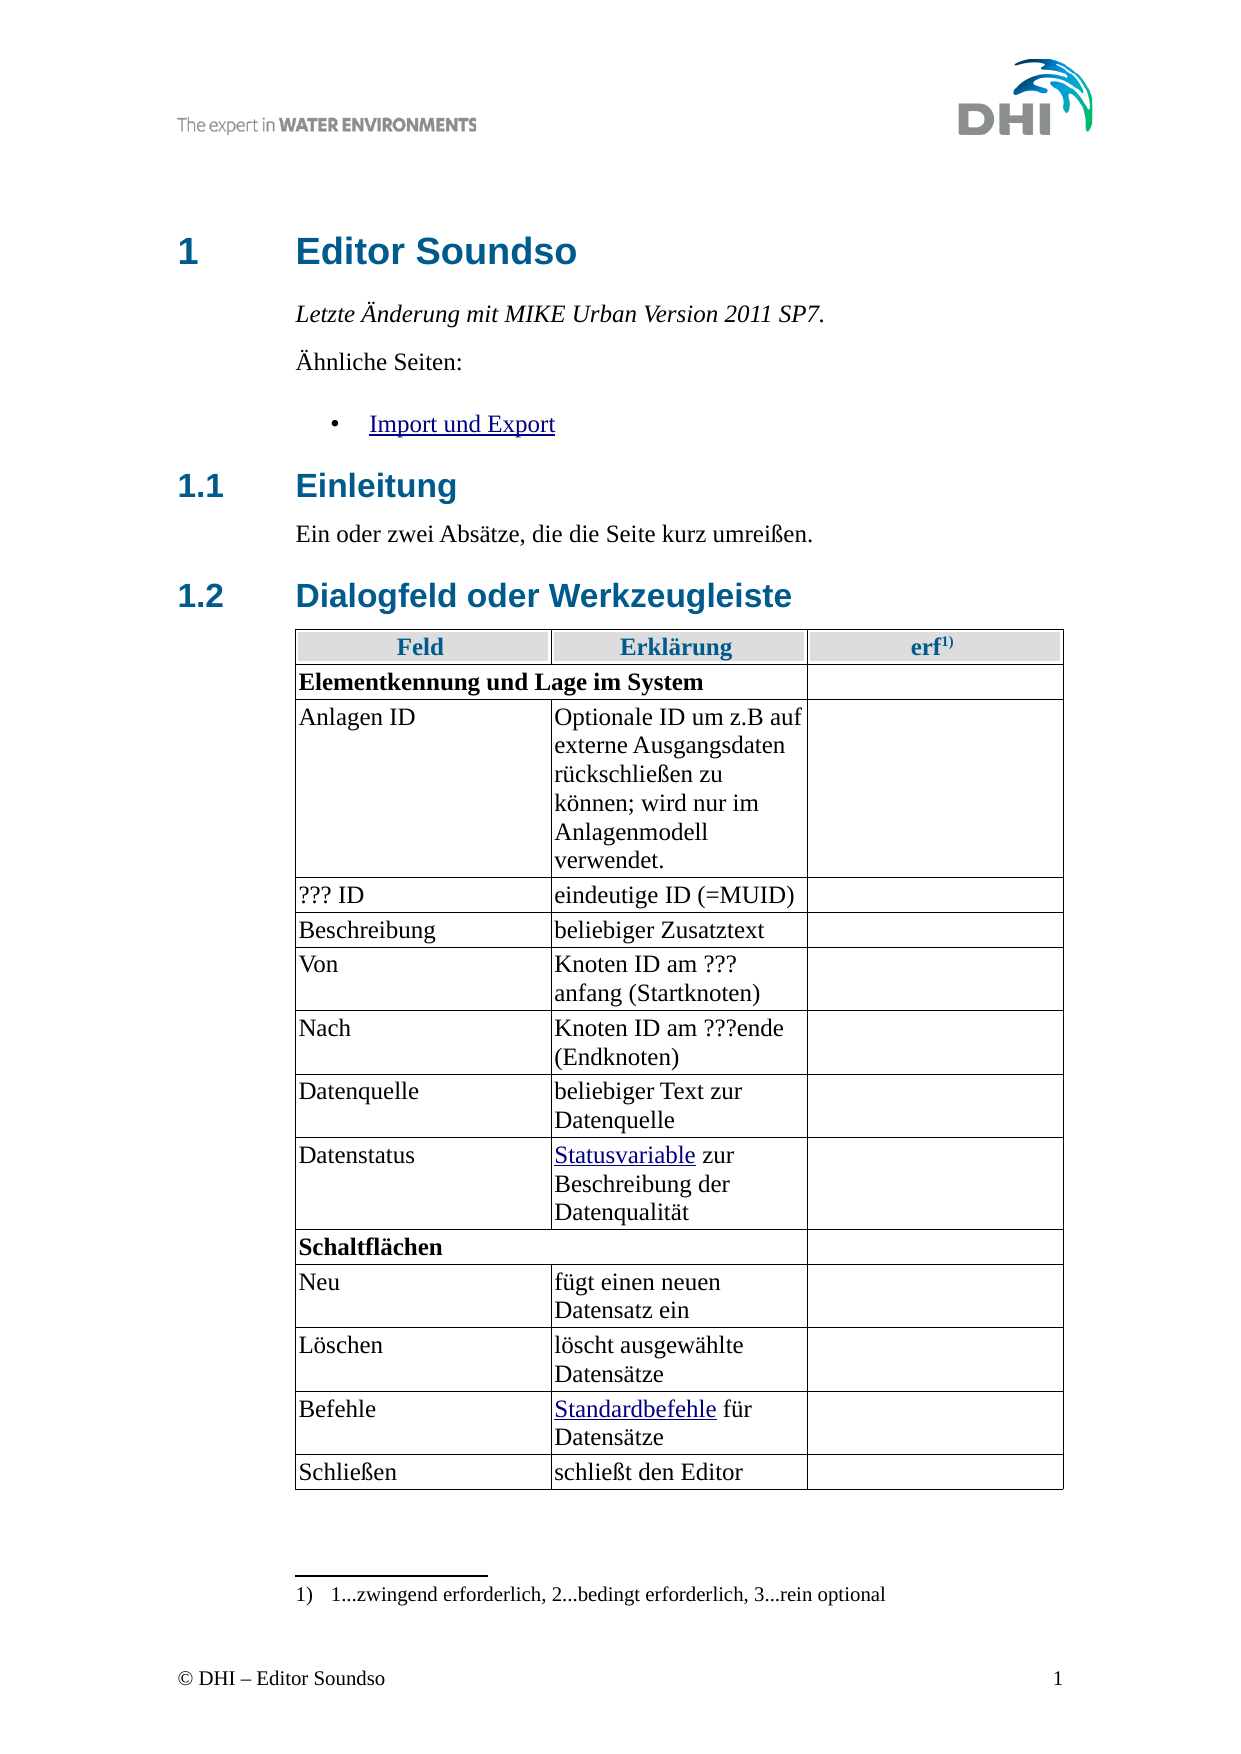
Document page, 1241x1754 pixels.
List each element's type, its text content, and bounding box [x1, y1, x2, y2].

text Letzte Änderung mit MIKE Urban Version 2011 SP7. [295, 299, 1063, 328]
table_cell beliebiger Text zur Datenquelle [552, 1075, 807, 1137]
table_cell [808, 665, 1063, 699]
table_cell eindeutige ID (=MUID) [552, 878, 807, 912]
picture [958, 59, 1093, 135]
table_cell Schaltflächen [296, 1230, 807, 1264]
table_cell [808, 948, 1063, 1010]
table_cell [808, 1265, 1063, 1327]
table_cell Datenstatus [296, 1138, 551, 1229]
table_cell [808, 700, 1063, 877]
table_cell [808, 1075, 1063, 1137]
table_cell Anlagen ID [296, 700, 551, 877]
table_header Feld [296, 630, 551, 664]
table_cell Beschreibung [296, 913, 551, 947]
table_cell Optionale ID um z.B auf externe Ausgangsdaten rückschließen zu können; wird nur im Anlagenmodell verwendet. [552, 700, 807, 877]
table_cell Knoten ID am ???ende (Endknoten) [552, 1011, 807, 1073]
table_cell Schließen [296, 1455, 551, 1489]
table_cell Knoten ID am ???anfang (Startknoten) [552, 948, 807, 1010]
table_cell beliebiger Zusatztext [552, 913, 807, 947]
table_cell fügt einen neuen Datensatz ein [552, 1265, 807, 1327]
table_cell [808, 1392, 1063, 1454]
table_header Erklärung [552, 630, 807, 664]
table_cell Löschen [296, 1328, 551, 1391]
table_cell Nach [296, 1011, 551, 1073]
text Ein oder zwei Absätze, die die Seite kurz umreißen. [295, 519, 1063, 548]
table_cell Von [296, 948, 551, 1010]
table_cell [808, 1455, 1063, 1489]
table_cell Standardbefehle für Datensätze [552, 1392, 807, 1454]
table_cell [808, 1138, 1063, 1229]
table_cell Datenquelle [296, 1075, 551, 1137]
table_cell [808, 1328, 1063, 1391]
picture [177, 117, 477, 135]
table_cell [808, 878, 1063, 912]
table_cell Statusvariable zur Beschreibung der Datenqualität [552, 1138, 807, 1229]
table_cell schließt den Editor [552, 1455, 807, 1489]
table_header erf [808, 630, 1063, 664]
table_cell [808, 1230, 1063, 1264]
text Ähnliche Seiten: [295, 347, 1063, 375]
table_cell Neu [296, 1265, 551, 1327]
list Import und Export [339, 409, 1063, 438]
subtitle Einleitung [177, 466, 1063, 504]
table_cell Elementkennung und Lage im System [296, 665, 807, 699]
table_cell [808, 913, 1063, 947]
subtitle Dialogfeld oder Werkzeugleiste [177, 576, 1063, 614]
table_cell [808, 1011, 1063, 1073]
subtitle Editor Soundso [177, 229, 1063, 272]
table_cell löscht ausgewählte Datensätze [552, 1328, 807, 1391]
table_cell Befehle [296, 1392, 551, 1454]
table_cell ??? ID [296, 878, 551, 912]
